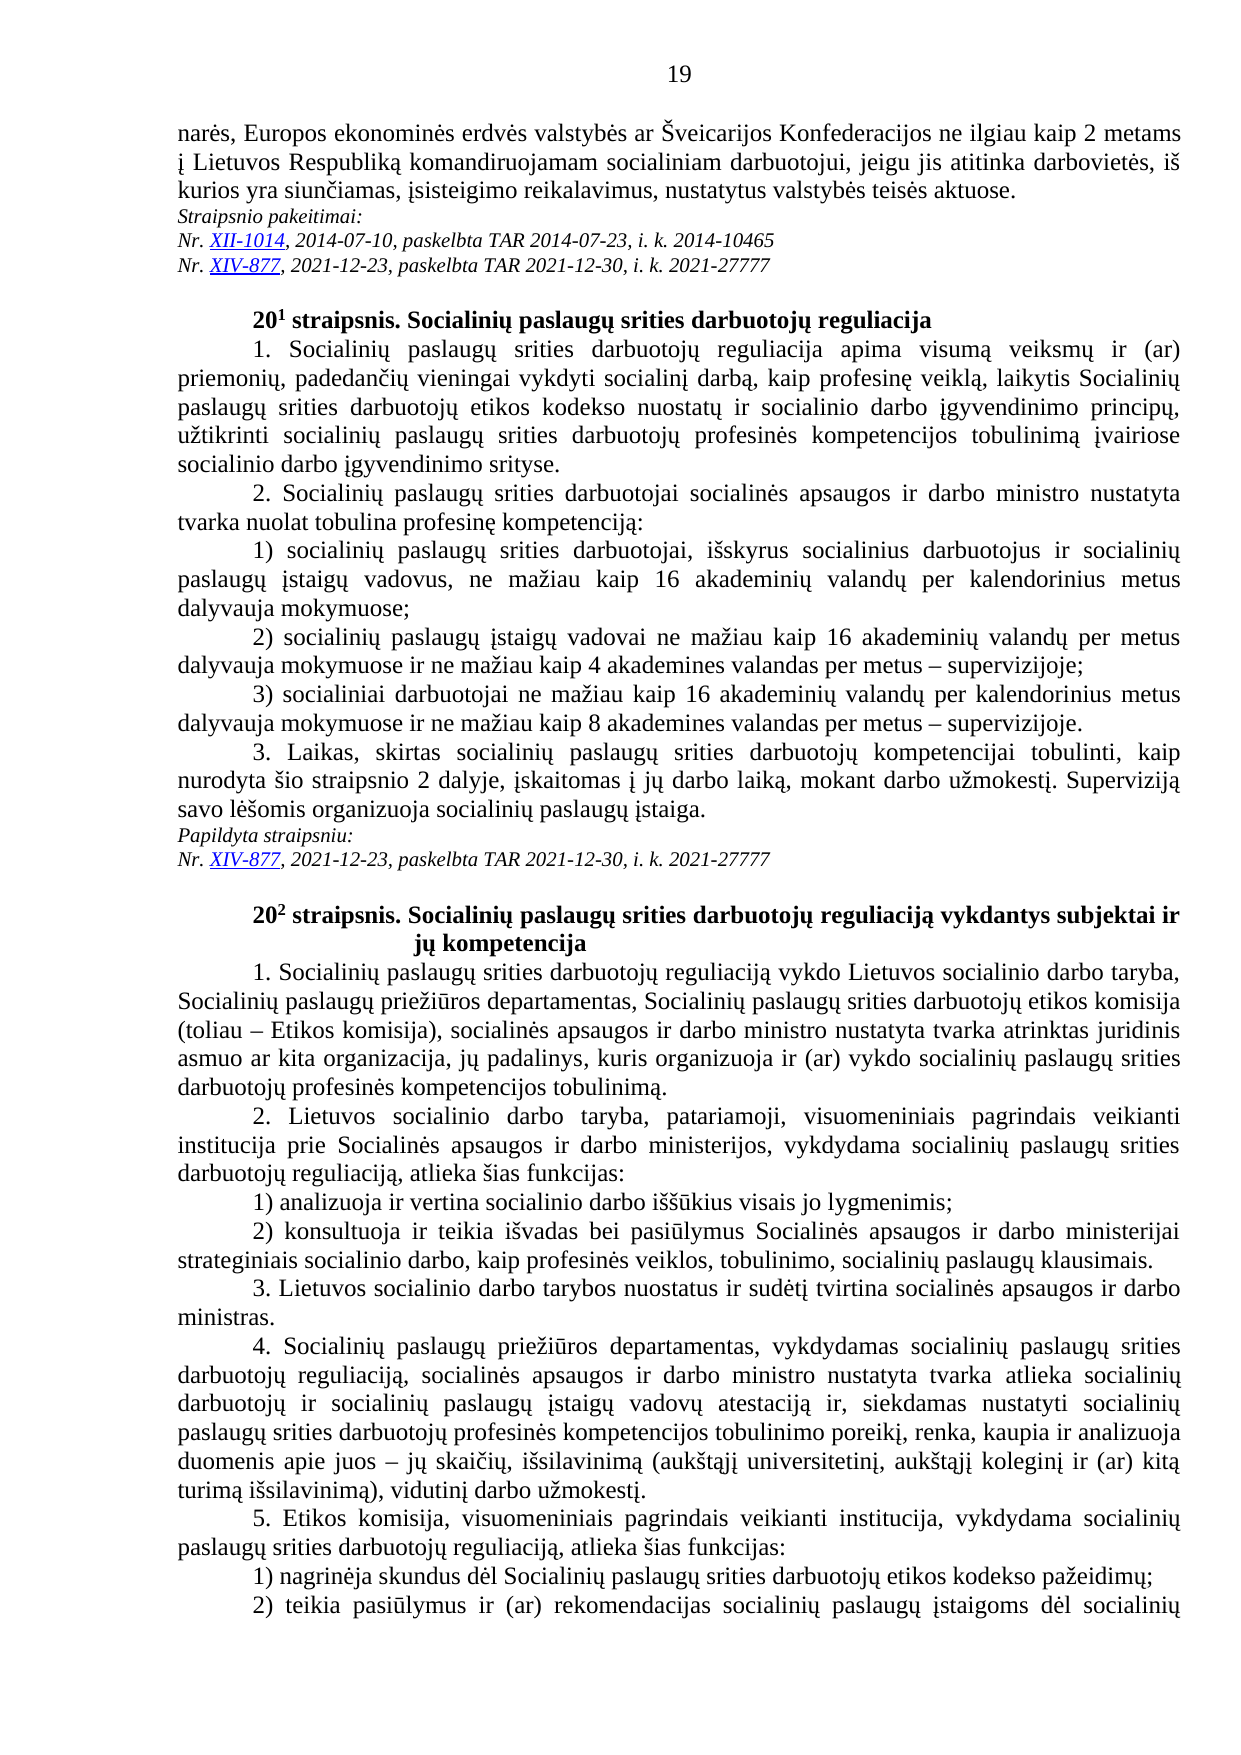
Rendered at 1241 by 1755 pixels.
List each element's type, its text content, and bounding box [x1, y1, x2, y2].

text 2. Socialinių paslaugų srities darbuotojai socialinės apsaugos ir darbo ministro nustatyta tvarka nuolat tobulina profesinę kompetenciją: [177, 478, 1181, 535]
text 1) analizuoja ir vertina socialinio darbo iššūkius visais jo lygmenimis; [177, 1187, 1181, 1216]
text 1) nagrinėja skundus dėl Socialinių paslaugų srities darbuotojų etikos kodekso pažeidimų; [177, 1561, 1181, 1590]
text 3. Laikas, skirtas socialinių paslaugų srities darbuotojų kompetencijai tobulinti, kaip nurodyta šio straipsnio 2 dalyje, įskaitomas į jų darbo laiką, mokant darbo užmokestį. Superviziją savo lėšomis organizuoja socialinių paslaugų įstaiga. [177, 737, 1181, 823]
text Nr. XII-1014, 2014-07-10, paskelbta TAR 2014-07-23, i. k. 2014-10465 [177, 228, 1181, 252]
text 4. Socialinių paslaugų priežiūros departamentas, vykdydamas socialinių paslaugų srities darbuotojų reguliaciją, socialinės apsaugos ir darbo ministro nustatyta tvarka atlieka socialinių darbuotojų ir socialinių paslaugų įstaigų vadovų atestaciją ir, siekdamas nustatyti socialinių paslaugų srities darbuotojų profesinės kompetencijos tobulinimo poreikį, renka, kaupia ir analizuoja duomenis apie juos – jų skaičių, išsilavinimą (aukštąjį universitetinį, aukštąjį koleginį ir (ar) kitą turimą išsilavinimą), vidutinį darbo užmokestį. [177, 1331, 1181, 1503]
text 1. Socialinių paslaugų srities darbuotojų reguliacija apima visumą veiksmų ir (ar) priemonių, padedančių vieningai vykdyti socialinį darbą, kaip profesinę veiklą, laikytis Socialinių paslaugų srities darbuotojų etikos kodekso nuostatų ir socialinio darbo įgyvendinimo principų, užtikrinti socialinių paslaugų srities darbuotojų profesinės kompetencijos tobulinimą įvairiose socialinio darbo įgyvendinimo srityse. [177, 334, 1181, 478]
text 2) teikia pasiūlymus ir (ar) rekomendacijas socialinių paslaugų įstaigoms dėl socialinių [177, 1590, 1181, 1618]
text 202 straipsnis. Socialinių paslaugų srities darbuotojų reguliaciją vykdantys subjektai ir jų kompetencija [252, 900, 1181, 957]
text Papildyta straipsniu: [177, 823, 1181, 847]
text narės, Europos ekonominės erdvės valstybės ar Šveicarijos Konfederacijos ne ilgiau kaip 2 metams į Lietuvos Respubliką komandiruojamam socialiniam darbuotojui, jeigu jis atitinka darbovietės, iš kurios yra siunčiamas, įsisteigimo reikalavimus, nustatytus valstybės teisės aktuose. [177, 118, 1181, 204]
text 2) socialinių paslaugų įstaigų vadovai ne mažiau kaip 16 akademinių valandų per metus dalyvauja mokymuose ir ne mažiau kaip 4 akademines valandas per metus – supervizijoje; [177, 622, 1181, 679]
text 5. Etikos komisija, visuomeniniais pagrindais veikianti institucija, vykdydama socialinių paslaugų srities darbuotojų reguliaciją, atlieka šias funkcijas: [177, 1503, 1181, 1561]
text 2. Lietuvos socialinio darbo taryba, patariamoji, visuomeniniais pagrindais veikianti institucija prie Socialinės apsaugos ir darbo ministerijos, vykdydama socialinių paslaugų srities darbuotojų reguliaciją, atlieka šias funkcijas: [177, 1101, 1181, 1187]
text 1. Socialinių paslaugų srities darbuotojų reguliaciją vykdo Lietuvos socialinio darbo taryba, Socialinių paslaugų priežiūros departamentas, Socialinių paslaugų srities darbuotojų etikos komisija (toliau – Etikos komisija), socialinės apsaugos ir darbo ministro nustatyta tvarka atrinktas juridinis asmuo ar kita organizacija, jų padalinys, kuris organizuoja ir (ar) vykdo socialinių paslaugų srities darbuotojų profesinės kompetencijos tobulinimą. [177, 957, 1181, 1101]
text Nr. XIV-877, 2021-12-23, paskelbta TAR 2021-12-30, i. k. 2021-27777 [177, 847, 1181, 871]
text Nr. XIV-877, 2021-12-23, paskelbta TAR 2021-12-30, i. k. 2021-27777 [177, 252, 1181, 277]
text 1) socialinių paslaugų srities darbuotojai, išskyrus socialinius darbuotojus ir socialinių paslaugų įstaigų vadovus, ne mažiau kaip 16 akademinių valandų per kalendorinius metus dalyvauja mokymuose; [177, 535, 1181, 622]
text 3. Lietuvos socialinio darbo tarybos nuostatus ir sudėtį tvirtina socialinės apsaugos ir darbo ministras. [177, 1273, 1181, 1331]
text 3) socialiniai darbuotojai ne mažiau kaip 16 akademinių valandų per kalendorinius metus dalyvauja mokymuose ir ne mažiau kaip 8 akademines valandas per metus – supervizijoje. [177, 679, 1181, 737]
text 2) konsultuoja ir teikia išvadas bei pasiūlymus Socialinės apsaugos ir darbo ministerijai strateginiais socialinio darbo, kaip profesinės veiklos, tobulinimo, socialinių paslaugų klausimais. [177, 1216, 1181, 1273]
text 201 straipsnis. Socialinių paslaugų srities darbuotojų reguliacija [177, 305, 1181, 334]
text Straipsnio pakeitimai: [177, 204, 1181, 228]
